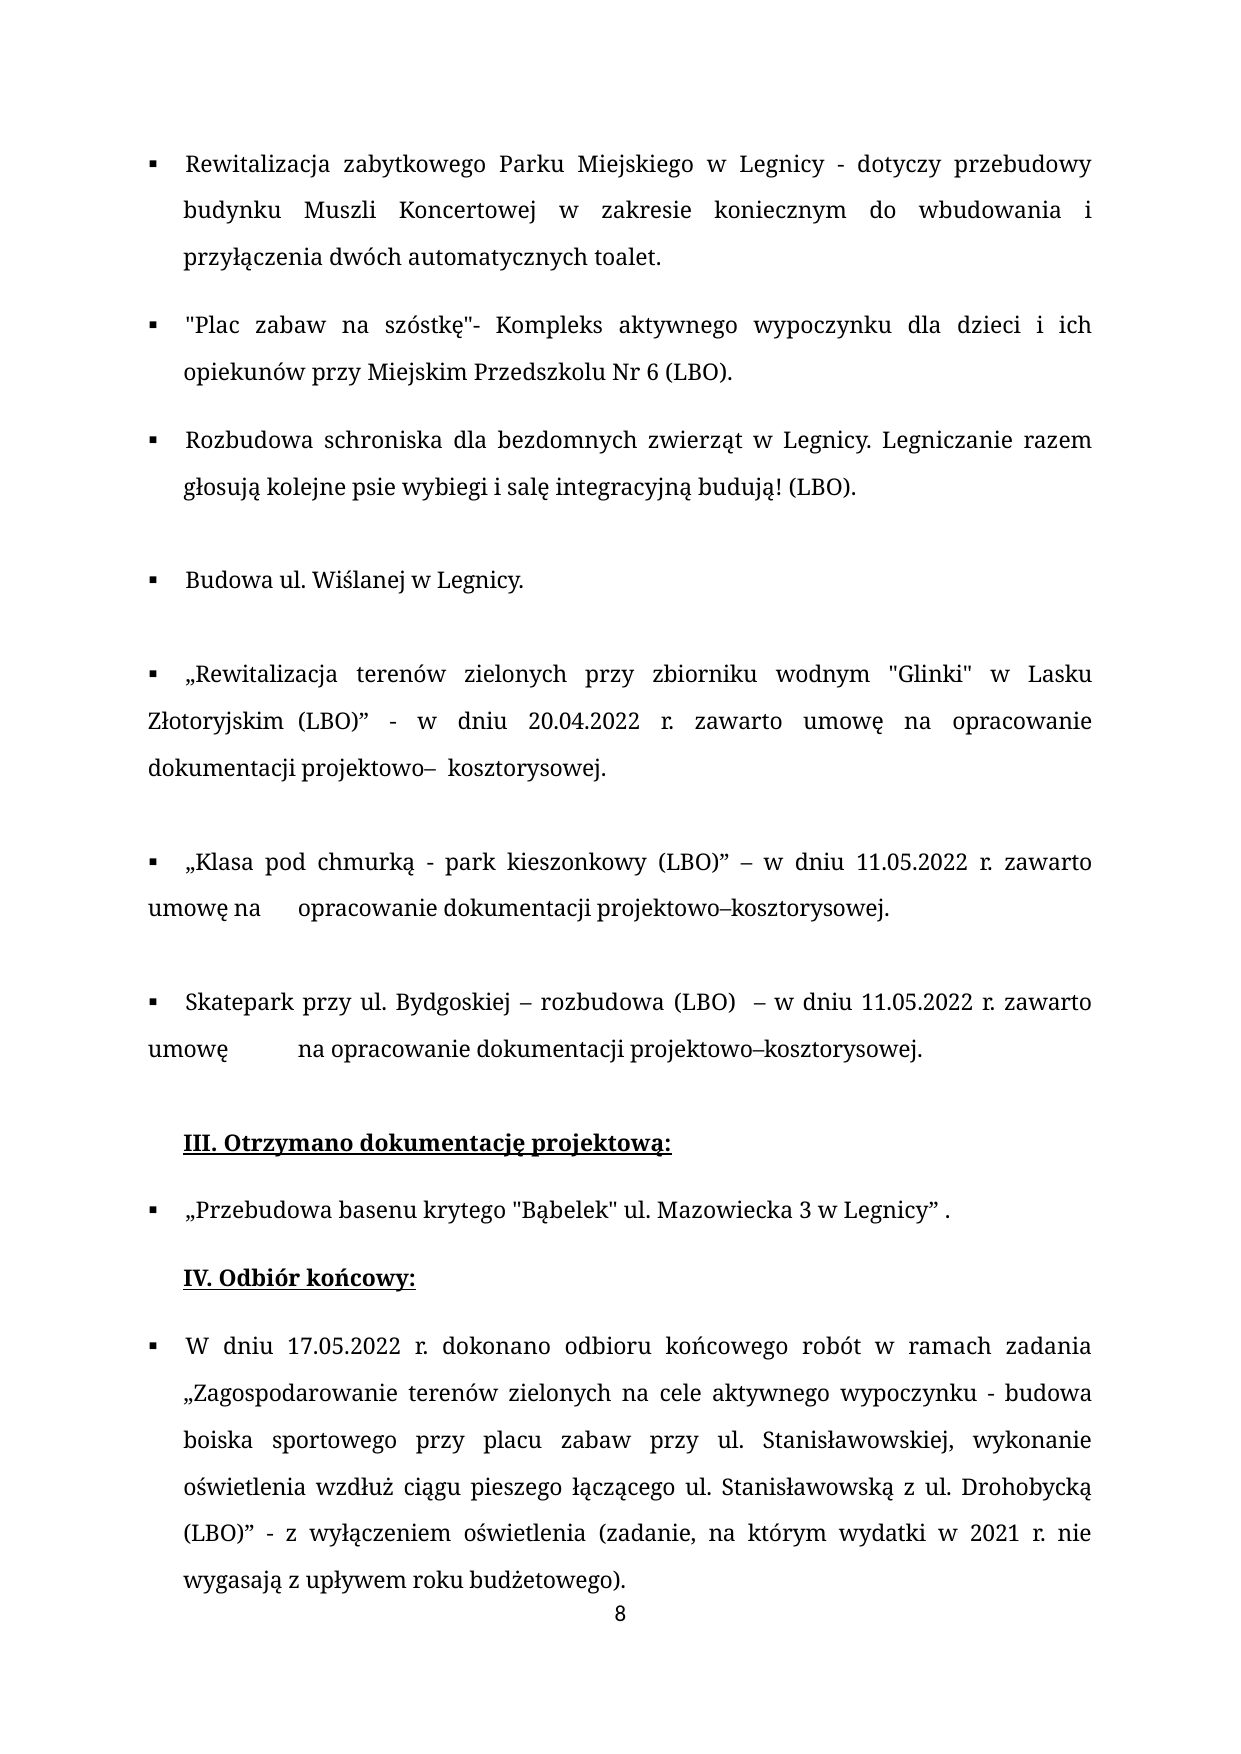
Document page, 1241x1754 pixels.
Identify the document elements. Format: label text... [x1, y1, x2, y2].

list W dniu 17.05.2022 r. dokonano odbioru końcowego robót w ramach zadania „Zagospodarowanie terenów zielonych na cele aktywnego wypoczynku - budowa boiska sportowego przy placu zabaw przy ul. Stanisławowskiej, wykonanie oświetlenia wzdłuż ciągu pieszego łączącego ul. Stanisławowską z ul. Drohobycką (LBO)” - z wyłączeniem oświetlenia (zadanie, na którym wydatki w 2021 r. nie wygasają z upływem roku budżetowego). [148, 1330, 1093, 1596]
list III. Otrzymano dokumentację projektową: [148, 1127, 1093, 1158]
list Skatepark przy ul. Bydgoskiej – rozbudowa (LBO) – w dniu 11.05.2022 r. zawarto umowę na opracowanie dokumentacji projektowo–kosztorysowej. [148, 986, 1093, 1064]
list Rozbudowa schroniska dla bezdomnych zwierząt w Legnicy. Legniczanie razem głosują kolejne psie wybiegi i salę integracyjną budują! (LBO). [148, 424, 1093, 502]
list Budowa ul. Wiślanej w Legnicy. [185, 564, 1093, 596]
list „Rewitalizacja terenów zielonych przy zbiorniku wodnym "Glinki" w Lasku Złotoryjskim (LBO)” - w dniu 20.04.2022 r. zawarto umowę na opracowanie dokumentacji projektowo– kosztorysowej. [148, 658, 1093, 783]
list "Plac zabaw na szóstkę"- Kompleks aktywnego wypoczynku dla dzieci i ich opiekunów przy Miejskim Przedszkolu Nr 6 (LBO). [148, 309, 1093, 387]
list Rewitalizacja zabytkowego Parku Miejskiego w Legnicy - dotyczy przebudowy budynku Muszli Koncertowej w zakresie koniecznym do wbudowania i przyłączenia dwóch automatycznych toalet. [148, 148, 1093, 273]
list „Klasa pod chmurką - park kieszonkowy (LBO)” – w dniu 11.05.2022 r. zawarto umowę na opracowanie dokumentacji projektowo–kosztorysowej. [148, 846, 1093, 924]
list „Przebudowa basenu krytego "Bąbelek" ul. Mazowiecka 3 w Legnicy” . [148, 1194, 1093, 1226]
list IV. Odbiór końcowy: [148, 1262, 1093, 1293]
